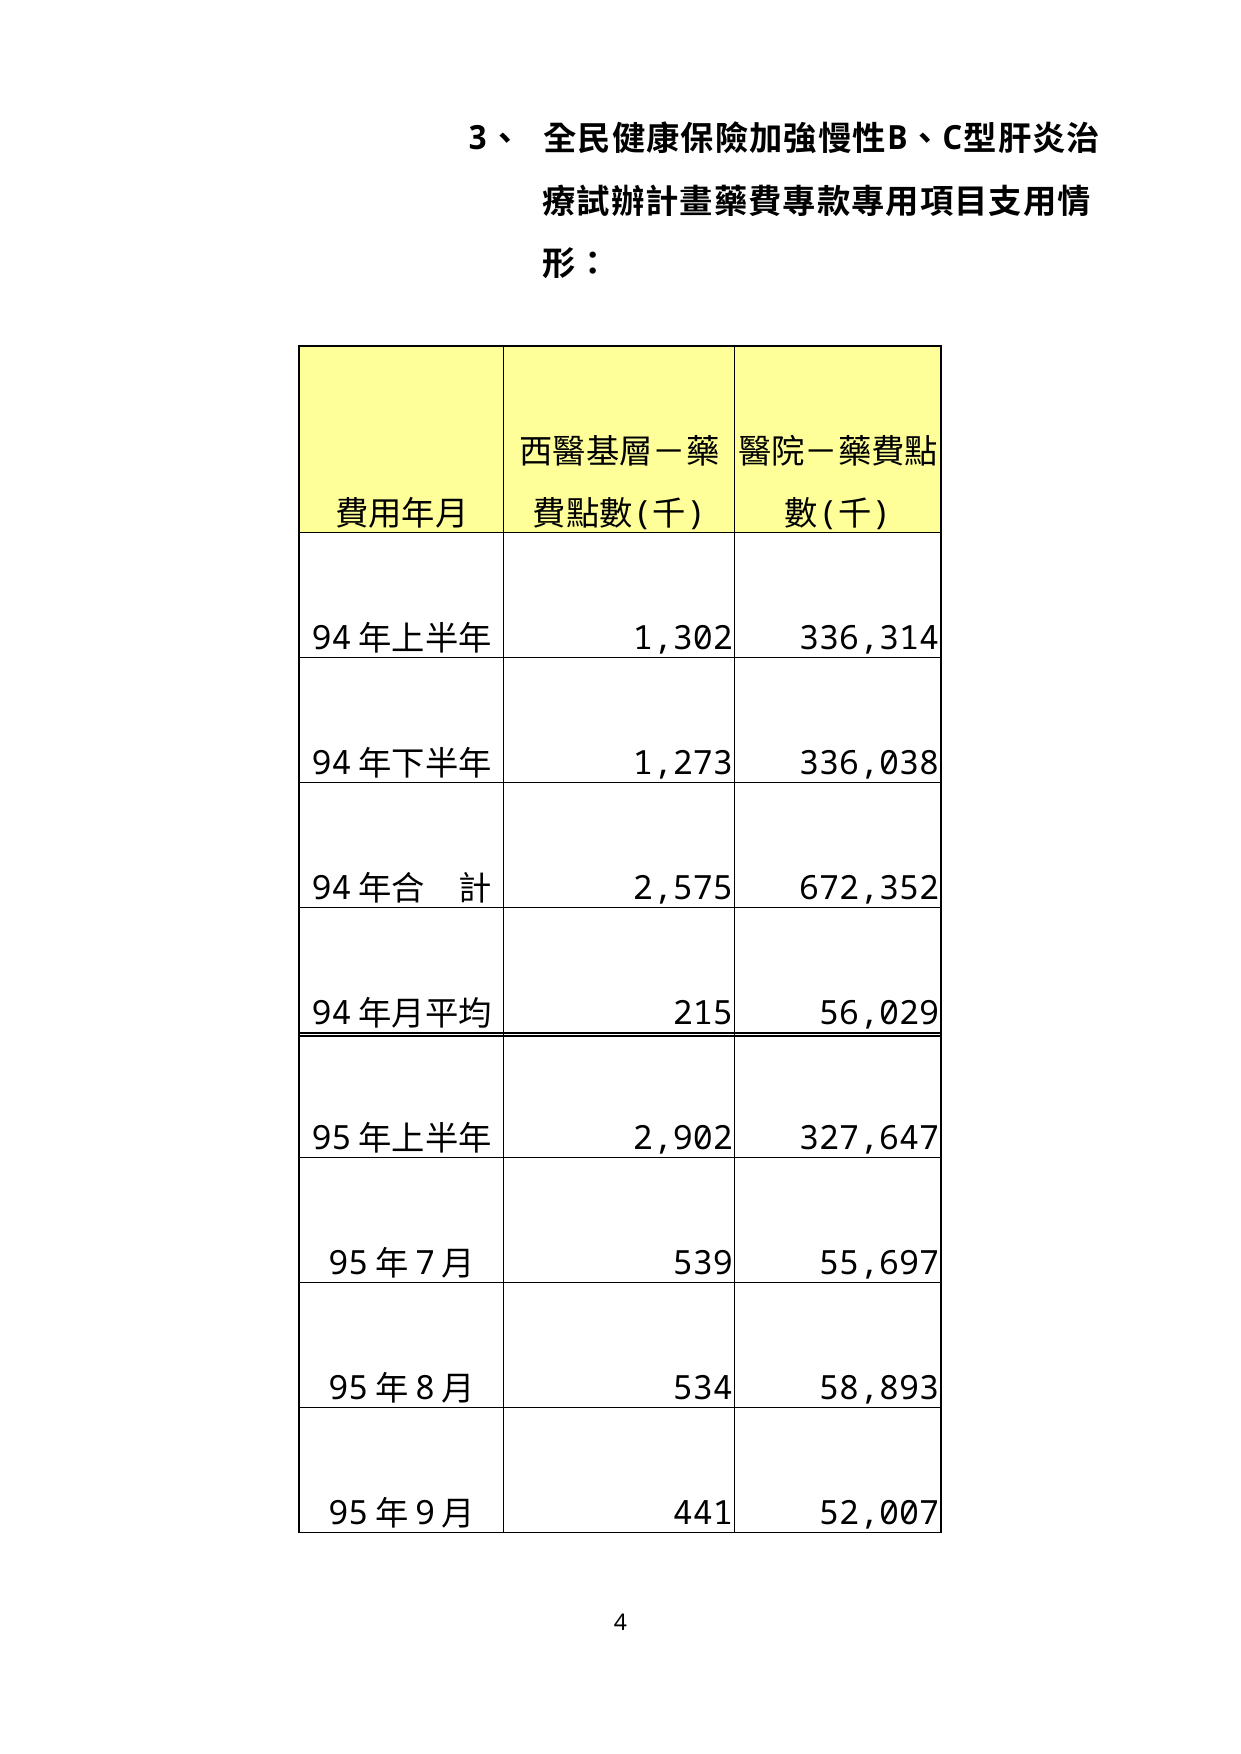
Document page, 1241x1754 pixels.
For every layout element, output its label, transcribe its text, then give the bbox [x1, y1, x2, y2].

table_cell 94年月平均 [300, 908, 503, 1032]
table_cell 327,647 [735, 1037, 940, 1157]
table_cell 1,273 [504, 658, 734, 782]
table_header 費用年月 [300, 347, 503, 532]
table_cell 2,575 [504, 783, 734, 907]
table_cell 539 [504, 1158, 734, 1282]
table_cell 441 [504, 1408, 734, 1532]
table_cell 56,029 [735, 908, 940, 1032]
table_cell 336,314 [735, 533, 940, 657]
table_cell 95年9月 [300, 1408, 503, 1532]
table_cell 58,893 [735, 1283, 940, 1407]
table_cell 52,007 [735, 1408, 940, 1532]
table_cell 94年合 計 [300, 783, 503, 907]
table_cell 672,352 [735, 783, 940, 907]
table_cell 95年7月 [300, 1158, 503, 1282]
table_cell 534 [504, 1283, 734, 1407]
list 全民健康保險加強慢性B、C型肝炎治療試辦計畫藥費專款專用項目支用情形： [467, 94, 1110, 282]
table_cell 95年8月 [300, 1283, 503, 1407]
table_cell 55,697 [735, 1158, 940, 1282]
table_header 西醫基層－藥費點數(千) [504, 347, 734, 532]
table_header 醫院－藥費點數(千) [735, 347, 940, 532]
table_cell 215 [504, 908, 734, 1032]
table_cell 95年上半年 [300, 1037, 503, 1157]
table_cell 336,038 [735, 658, 940, 782]
table_cell 94年上半年 [300, 533, 503, 657]
table_cell 1,302 [504, 533, 734, 657]
table_cell 94年下半年 [300, 658, 503, 782]
table_cell 2,902 [504, 1037, 734, 1157]
